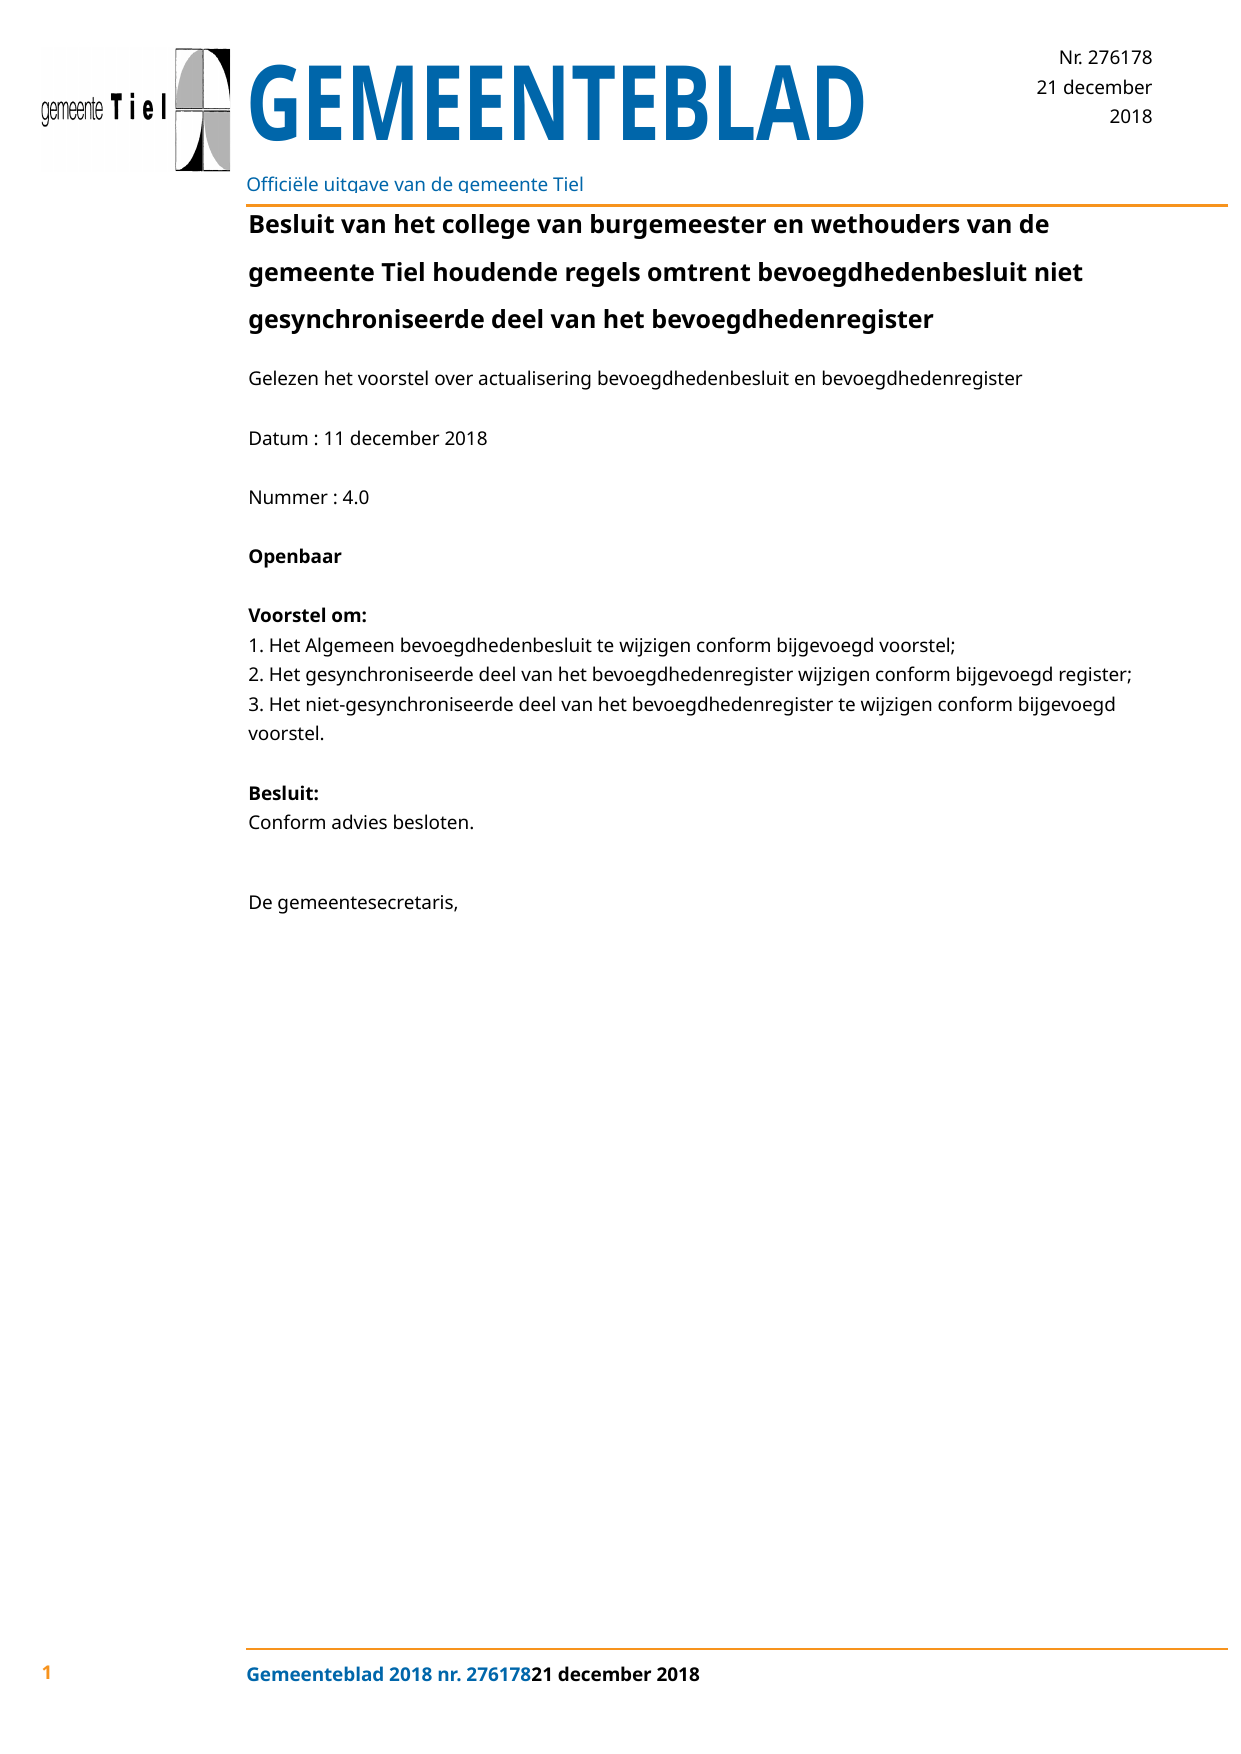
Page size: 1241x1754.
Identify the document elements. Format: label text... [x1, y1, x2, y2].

text Voorstel om: [248, 602, 1152, 628]
text Nummer : 4.0 [248, 484, 1152, 509]
text 3. Het niet-gesynchroniseerde deel van het bevoegdhedenregister te wijzigen conform bijgevoegd voorstel. [248, 691, 1152, 746]
text 2. Het gesynchroniseerde deel van het bevoegdhedenregister wijzigen conform bijgevoegd register; [248, 661, 1152, 687]
text Gelezen het voorstel over actualisering bevoegdhedenbesluit en bevoegdhedenregister [248, 366, 1152, 391]
text Conform advies besloten. [248, 809, 1152, 835]
picture [41, 47, 231, 172]
text 1. Het Algemeen bevoegdhedenbesluit te wijzigen conform bijgevoegd voorstel; [248, 632, 1152, 657]
text De gemeentesecretaris, [248, 889, 1152, 915]
text Besluit: [248, 780, 1152, 805]
text Openbaar [248, 543, 1152, 569]
text Datum : 11 december 2018 [248, 425, 1152, 450]
text Besluit van het college van burgemeester en wethouders van de gemeente Tiel houdende regels omtrent bevoegdhedenbesluit niet gesynchroniseerde deel van het bevoegdhedenregister [248, 207, 1152, 336]
